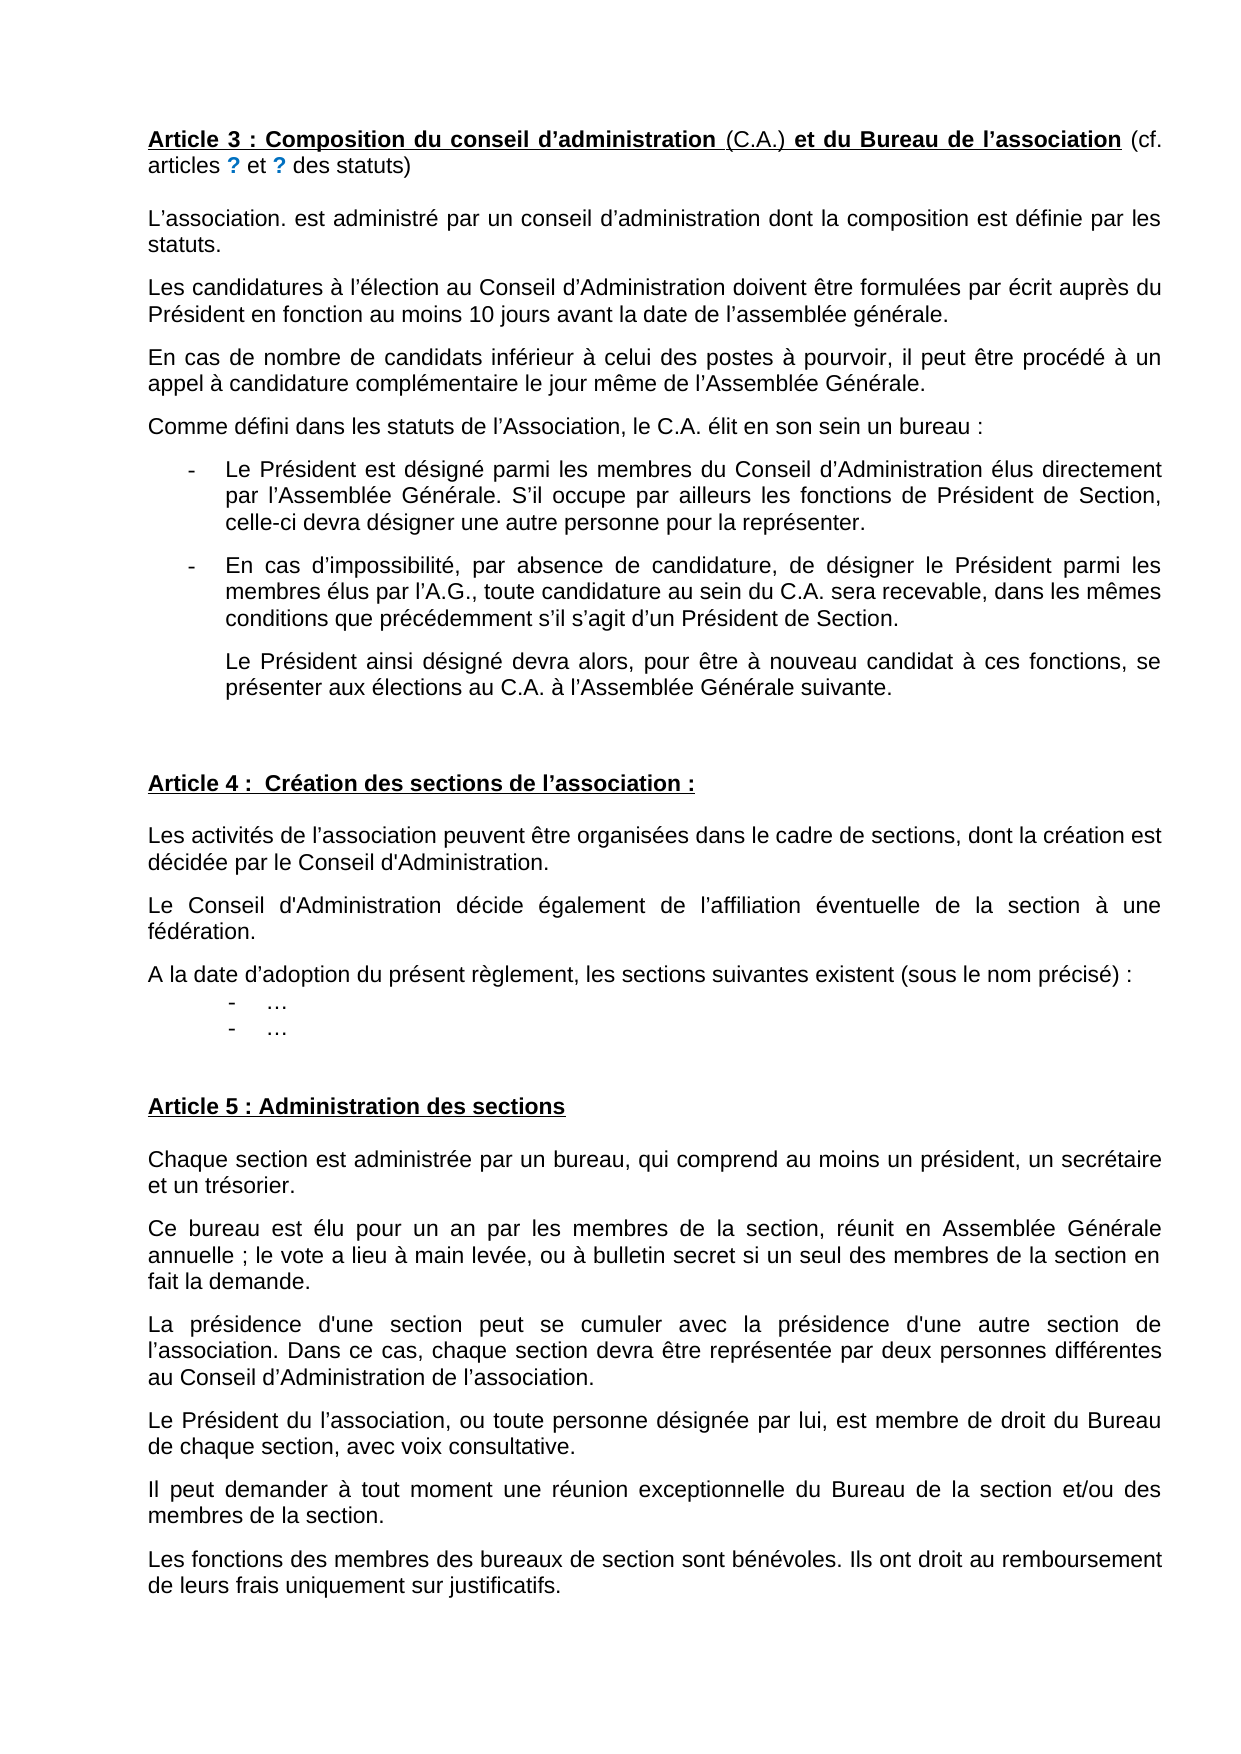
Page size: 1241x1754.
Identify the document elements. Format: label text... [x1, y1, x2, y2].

text Ce bureau est élu pour un an par les membres de la section, réunit en Assemblée Générale annuelle ; le vote a lieu à main levée, ou à bulletin secret si un seul des membres de la section en fait la demande. [148, 1215, 1162, 1294]
text Il peut demander à tout moment une réunion exceptionnelle du Bureau de la section et/ou des membres de la section. [148, 1476, 1162, 1529]
text Comme défini dans les statuts de l’Association, le C.A. élit en son sein un bureau : [148, 413, 1162, 439]
text Le Conseil d'Administration décide également de l’affiliation éventuelle de la section à une fédération. [148, 892, 1162, 944]
text Le Président ainsi désigné devra alors, pour être à nouveau candidat à ces fonctions, se présenter aux élections au C.A. à l’Assemblée Générale suivante. [225, 648, 1162, 700]
text En cas de nombre de candidats inférieur à celui des postes à pourvoir, il peut être procédé à un appel à candidature complémentaire le jour même de l’Assemblée Générale. [148, 344, 1162, 396]
list … [228, 1014, 1162, 1041]
text Les fonctions des membres des bureaux de section sont bénévoles. Ils ont droit au remboursement de leurs frais uniquement sur justificatifs. [148, 1546, 1162, 1598]
text Article 4 : Création des sections de l’association : [148, 770, 1162, 796]
text Les candidatures à l’élection au Conseil d’Administration doivent être formulées par écrit auprès du Président en fonction au moins 10 jours avant la date de l’assemblée générale. [148, 274, 1162, 327]
list En cas d’impossibilité, par absence de candidature, de désigner le Président parmi les membres élus par l’A.G., toute candidature au sein du C.A. sera recevable, dans les mêmes conditions que précédemment s’il s’agit d’un Président de Section. [188, 552, 1162, 631]
text Les activités de l’association peuvent être organisées dans le cadre de sections, dont la création est décidée par le Conseil d'Administration. [148, 822, 1162, 875]
list Le Président est désigné parmi les membres du Conseil d’Administration élus directement par l’Assemblée Générale. S’il occupe par ailleurs les fonctions de Président de Section, celle-ci devra désigner une autre personne pour la représenter. [188, 456, 1162, 535]
text Chaque section est administrée par un bureau, qui comprend au moins un président, un secrétaire et un trésorier. [148, 1146, 1162, 1199]
list … [228, 988, 1162, 1014]
text L’association. est administré par un conseil d’administration dont la composition est définie par les statuts. [148, 205, 1162, 258]
text Le Président du l’association, ou toute personne désignée par lui, est membre de droit du Bureau de chaque section, avec voix consultative. [148, 1407, 1162, 1459]
text A la date d’adoption du présent règlement, les sections suivantes existent (sous le nom précisé) : [148, 961, 1162, 988]
text Article 3 : Composition du conseil d’administration (C.A.) et du Bureau de l’association (cf. articles ? et ? des statuts) [148, 126, 1162, 178]
text La présidence d'une section peut se cumuler avec la présidence d'une autre section de l’association. Dans ce cas, chaque section devra être représentée par deux personnes différentes au Conseil d’Administration de l’association. [148, 1311, 1162, 1390]
subtitle Article 5 : Administration des sections [148, 1093, 1162, 1119]
